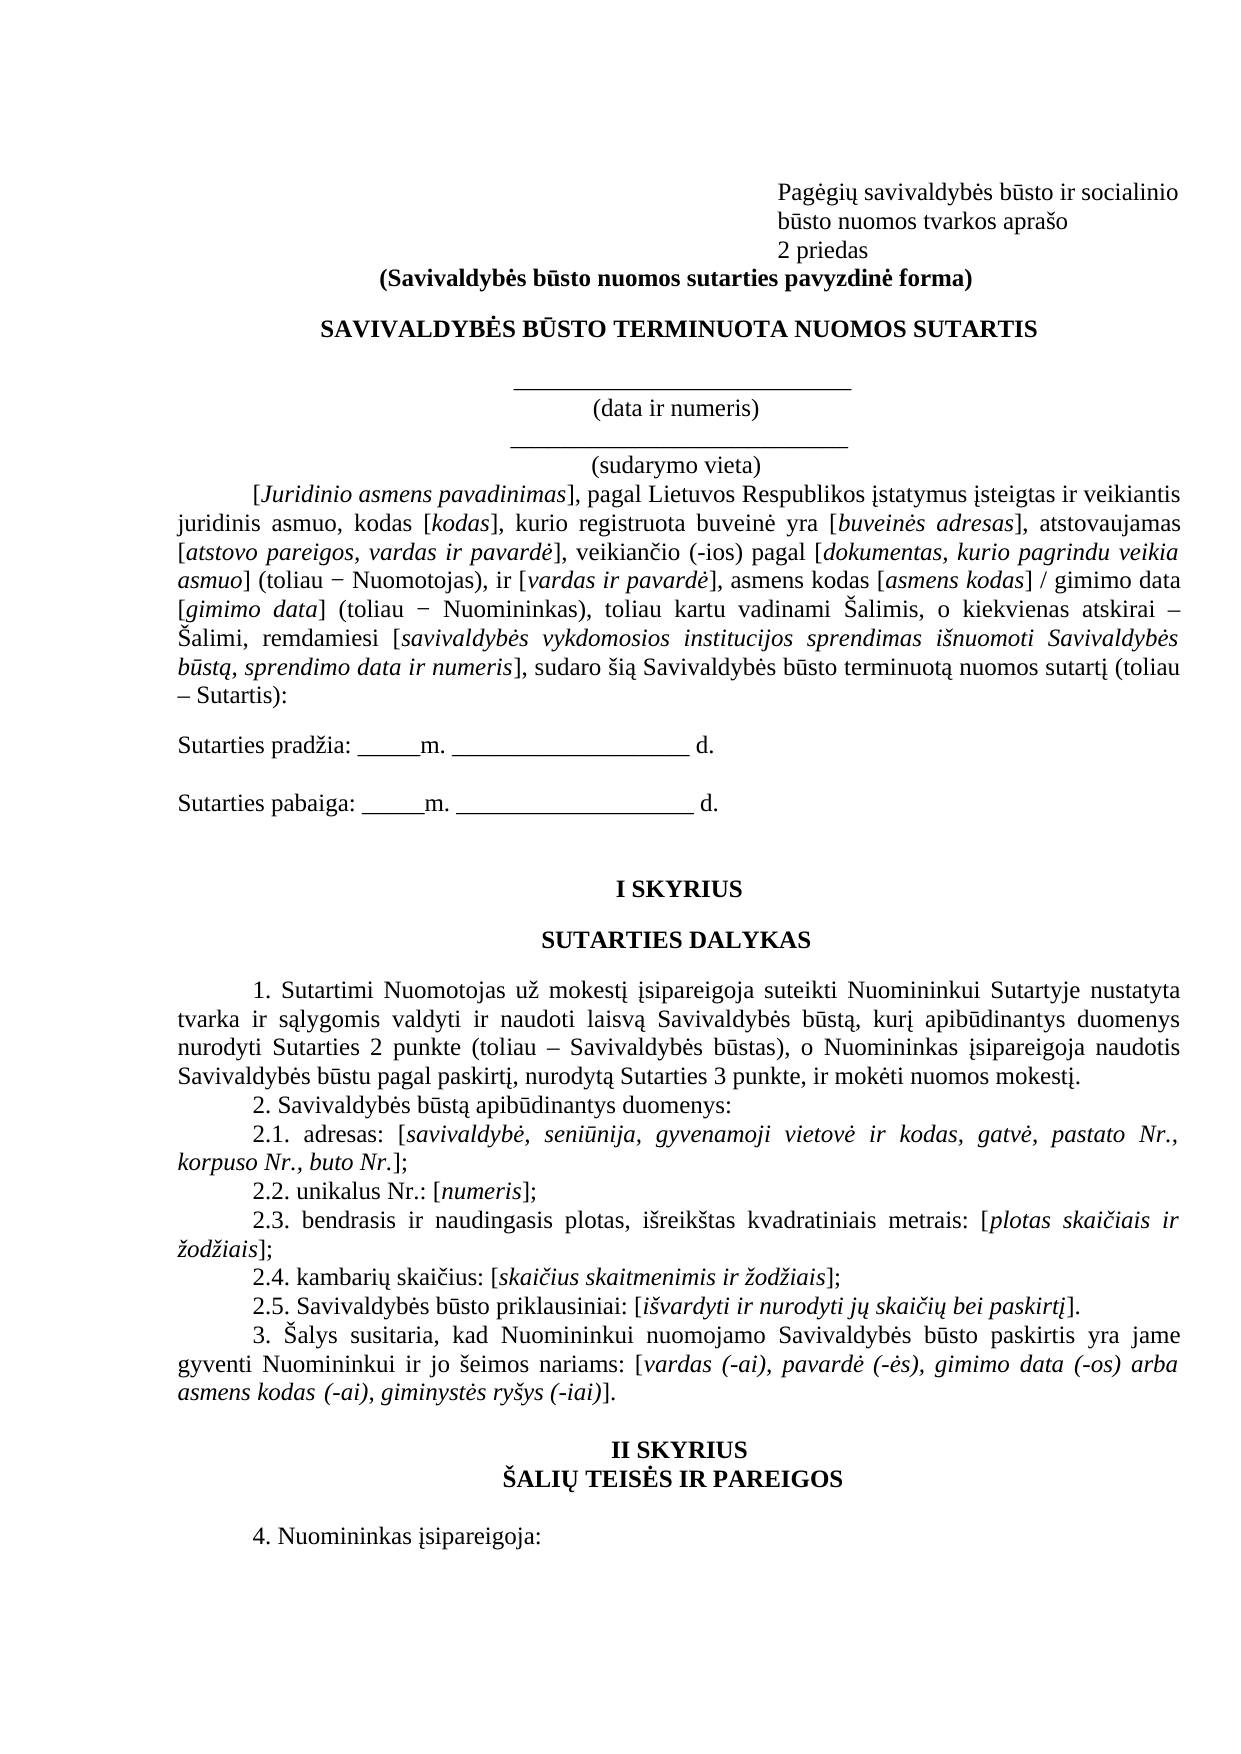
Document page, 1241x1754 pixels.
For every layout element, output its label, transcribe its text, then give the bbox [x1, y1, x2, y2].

text 2 priedas [777, 235, 1181, 263]
text 2.4. kambarių skaičius: [skaičius skaitmenimis ir žodžiais]; [177, 1262, 1181, 1291]
text 2.3. bendrasis ir naudingasis plotas, išreikštas kvadratiniais metrais: [plotas skaičiais ir žodžiais]; [177, 1205, 1181, 1262]
text ŠALIŲ TEISĖS IR PAREIGOS [177, 1464, 1181, 1492]
text 3. Šalys susitaria, kad Nuomininkui nuomojamo Savivaldybės būsto paskirtis yra jame gyventi Nuomininkui ir jo šeimos nariams: [vardas (-ai), pavardė (-ės), gimimo data (-os) arba asmens kodas (-ai), giminystės ryšys (-iai)]. [177, 1320, 1181, 1406]
text Sutarties pabaiga: _____m. ___________________ d. [177, 788, 1181, 817]
text [Juridinio asmens pavadinimas], pagal Lietuvos Respublikos įstatymus įsteigtas ir veikiantis juridinis asmuo, kodas [kodas], kurio registruota buveinė yra [buveinės adresas], atstovaujamas [atstovo pareigos, vardas ir pavardė], veikiančio (-ios) pagal [dokumentas, kurio pagrindu veikia asmuo] (toliau − Nuomotojas), ir [vardas ir pavardė], asmens kodas [asmens kodas] / gimimo data [gimimo data] (toliau − Nuomininkas), toliau kartu vadinami Šalimis, o kiekvienas atskirai – Šalimi, remdamiesi [savivaldybės vykdomosios institucijos sprendimas išnuomoti Savivaldybės būstą, sprendimo data ir numeris], sudaro šią Savivaldybės būsto terminuotą nuomos sutartį (toliau – Sutartis): [177, 479, 1181, 709]
text (Savivaldybės būsto nuomos sutarties pavyzdinė forma) [177, 263, 1181, 292]
text 4. Nuomininkas įsipareigoja: [177, 1521, 1181, 1550]
text 1. Sutartimi Nuomotojas už mokestį įsipareigoja suteikti Nuomininkui Sutartyje nustatyta tvarka ir sąlygomis valdyti ir naudoti laisvą Savivaldybės būstą, kurį apibūdinantys duomenys nurodyti Sutarties 2 punkte (toliau – Savivaldybės būstas), o Nuomininkas įsipareigoja naudotis Savivaldybės būstu pagal paskirtį, nurodytą Sutarties 3 punkte, ir mokėti nuomos mokestį. [177, 975, 1181, 1090]
text 2. Savivaldybės būstą apibūdinantys duomenys: [177, 1090, 1181, 1119]
text 2.1. adresas: [savivaldybė, seniūnija, gyvenamoji vietovė ir kodas, gatvė, pastato Nr., korpuso Nr., buto Nr.]; [177, 1119, 1181, 1176]
text 2.5. Savivaldybės būsto priklausiniai: [išvardyti ir nurodyti jų skaičių bei paskirtį]. [177, 1291, 1181, 1320]
text (data ir numeris) [177, 393, 1181, 422]
text Sutarties pradžia: _____m. ___________________ d. [177, 731, 1181, 759]
text SUTARTIES DALYKAS [177, 925, 1181, 953]
text 2.2. unikalus Nr.: [numeris]; [177, 1176, 1181, 1205]
text II SKYRIUS [177, 1435, 1181, 1464]
text (sudarymo vieta) [177, 450, 1181, 479]
text SAVIVALDYBĖS BŪSTO TERMINUOTA NUOMOS SUTARTIS [177, 314, 1181, 342]
text Pagėgių savivaldybės būsto ir socialinio būsto nuomos tvarkos aprašo [777, 177, 1181, 235]
text ___________________________ [177, 422, 1181, 450]
text I SKYRIUS [177, 874, 1181, 903]
text ___________________________ [177, 364, 1181, 393]
